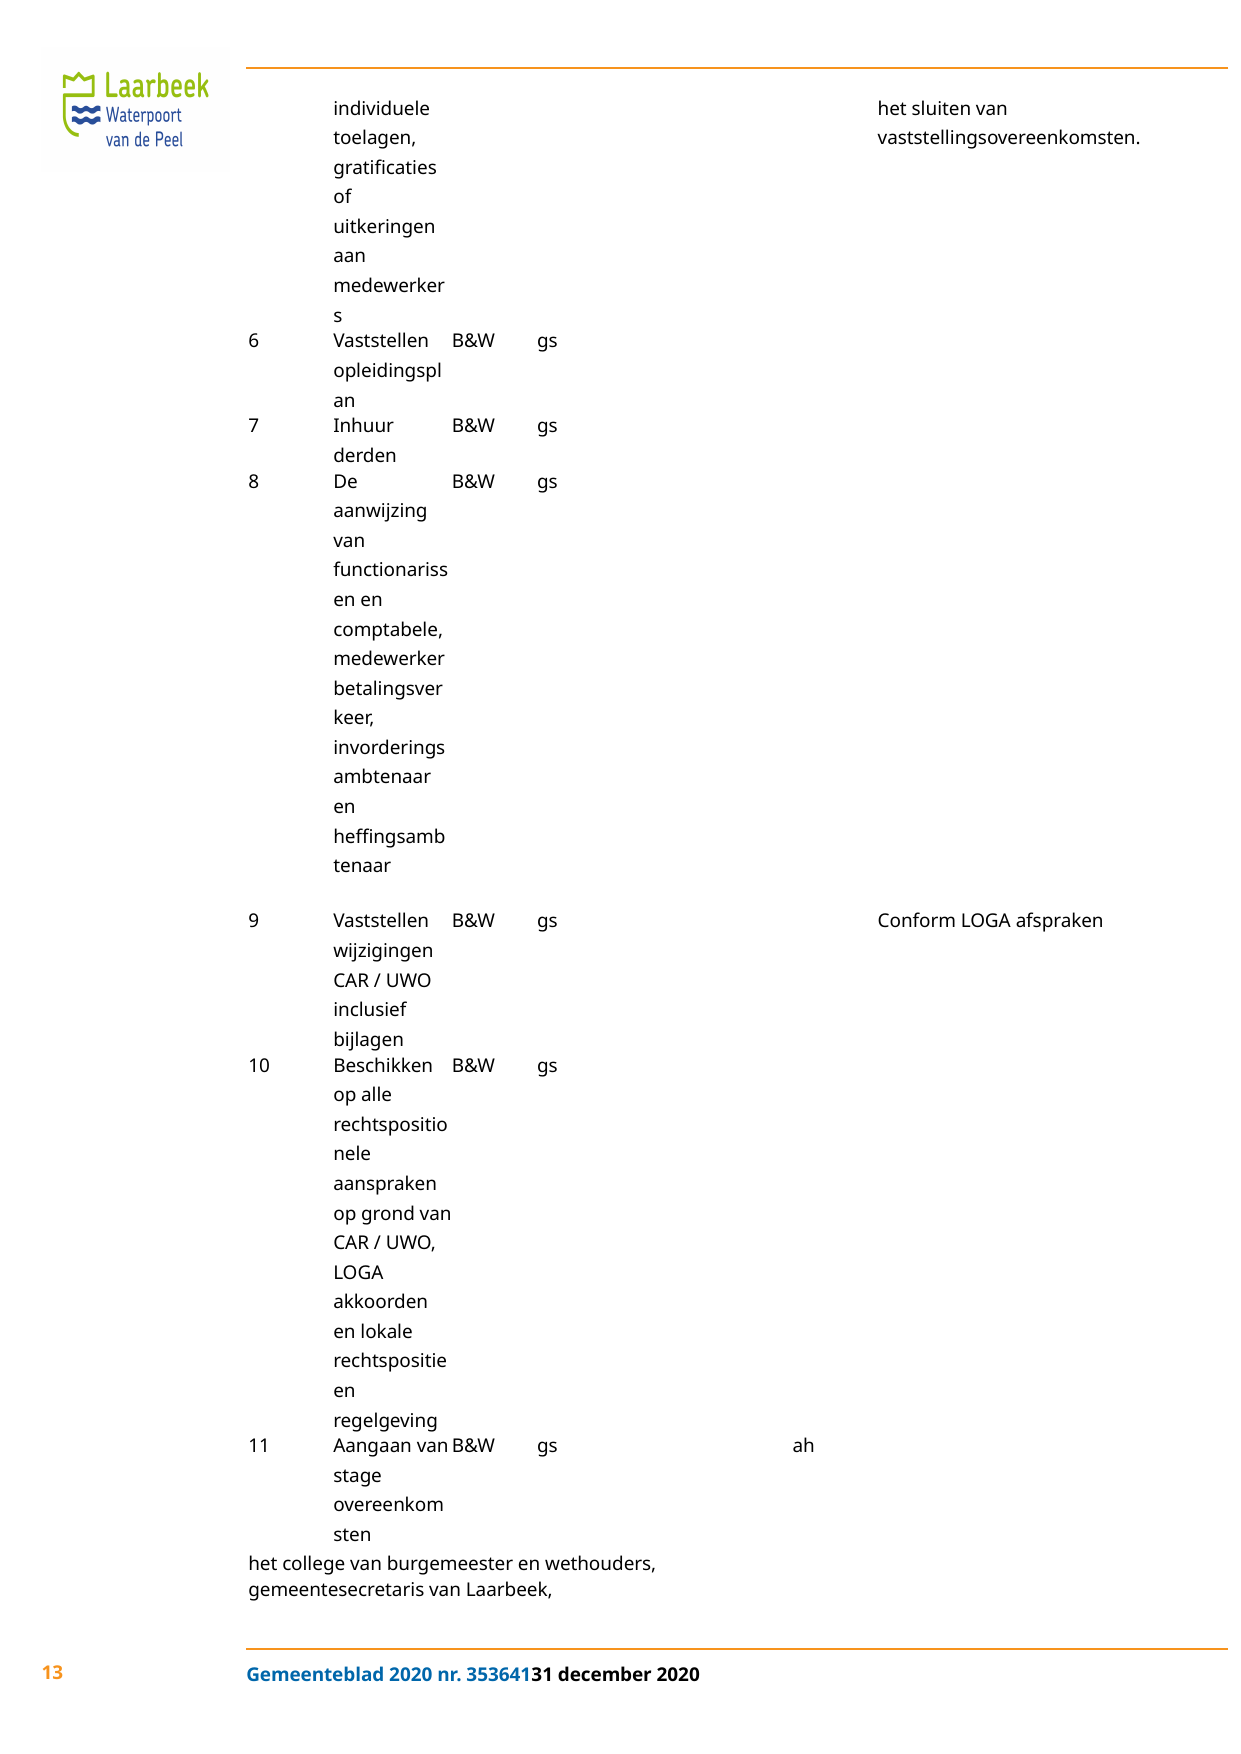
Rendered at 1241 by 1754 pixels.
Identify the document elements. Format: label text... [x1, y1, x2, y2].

table_cell [622, 908, 707, 1052]
table_cell gs [537, 328, 622, 412]
table_cell [537, 95, 622, 328]
table_cell B&W [452, 468, 537, 908]
picture [41, 47, 231, 172]
table_cell [792, 413, 877, 468]
table_cell De aanwijzing van functionarissen en comptabele, medewerker betalingsverkeer, invorderingsambtenaar en heffingsambtenaar [333, 468, 452, 908]
table_cell [707, 468, 792, 908]
table_cell gs [537, 468, 622, 908]
table_cell [792, 328, 877, 412]
table_cell [622, 328, 707, 412]
table_cell gs [537, 908, 622, 1052]
table_cell gs [537, 1052, 622, 1432]
text het college van burgemeester en wethouders, [248, 1550, 1152, 1576]
table_cell [792, 468, 877, 908]
table_cell Beschikken op alle rechtspositionele aanspraken op grond van CAR / UWO, LOGA akkoorden en lokale rechtspositie en regelgeving [333, 1052, 452, 1432]
table_cell 9 [248, 908, 333, 1052]
table_cell [707, 1052, 792, 1432]
table_cell [622, 1052, 707, 1432]
table_cell [792, 1052, 877, 1432]
table_cell gs [537, 1433, 622, 1547]
table_cell [878, 1433, 1152, 1547]
table_cell Vaststellen wijzigingen CAR / UWO inclusief bijlagen [333, 908, 452, 1052]
table_cell [707, 908, 792, 1052]
table_cell Vaststellen opleidingsplan [333, 328, 452, 412]
table_cell ah [792, 1433, 877, 1547]
table_cell [622, 413, 707, 468]
table_cell [622, 95, 707, 328]
table_cell [878, 328, 1152, 412]
table_cell [452, 95, 537, 328]
table_cell [707, 413, 792, 468]
table_cell 10 [248, 1052, 333, 1432]
table_cell Aangaan van stage overeenkomsten [333, 1433, 452, 1547]
table_cell gs [537, 413, 622, 468]
table_cell Conform LOGA afspraken [878, 908, 1152, 1052]
text gemeentesecretaris van Laarbeek, [248, 1576, 1152, 1602]
table_cell [707, 95, 792, 328]
table_cell Inhuur derden [333, 413, 452, 468]
table_cell individuele toelagen, gratificaties of uitkeringen aan medewerkers [333, 95, 452, 328]
table_cell B&W [452, 1433, 537, 1547]
table_cell [707, 1433, 792, 1547]
table_cell [248, 95, 333, 328]
table_cell 7 [248, 413, 333, 468]
table_cell [622, 468, 707, 908]
table_cell [878, 413, 1152, 468]
table_cell [792, 908, 877, 1052]
table_cell B&W [452, 328, 537, 412]
table_cell B&W [452, 413, 537, 468]
table_cell [622, 1433, 707, 1547]
table_cell het sluiten van vaststellingsovereenkomsten. [878, 95, 1152, 328]
table_cell [707, 328, 792, 412]
table_cell 8 [248, 468, 333, 908]
table_cell [878, 468, 1152, 908]
table_cell [878, 1052, 1152, 1432]
table_cell B&W [452, 908, 537, 1052]
table_cell [792, 95, 877, 328]
table_cell B&W [452, 1052, 537, 1432]
table_cell 11 [248, 1433, 333, 1547]
table_cell 6 [248, 328, 333, 412]
